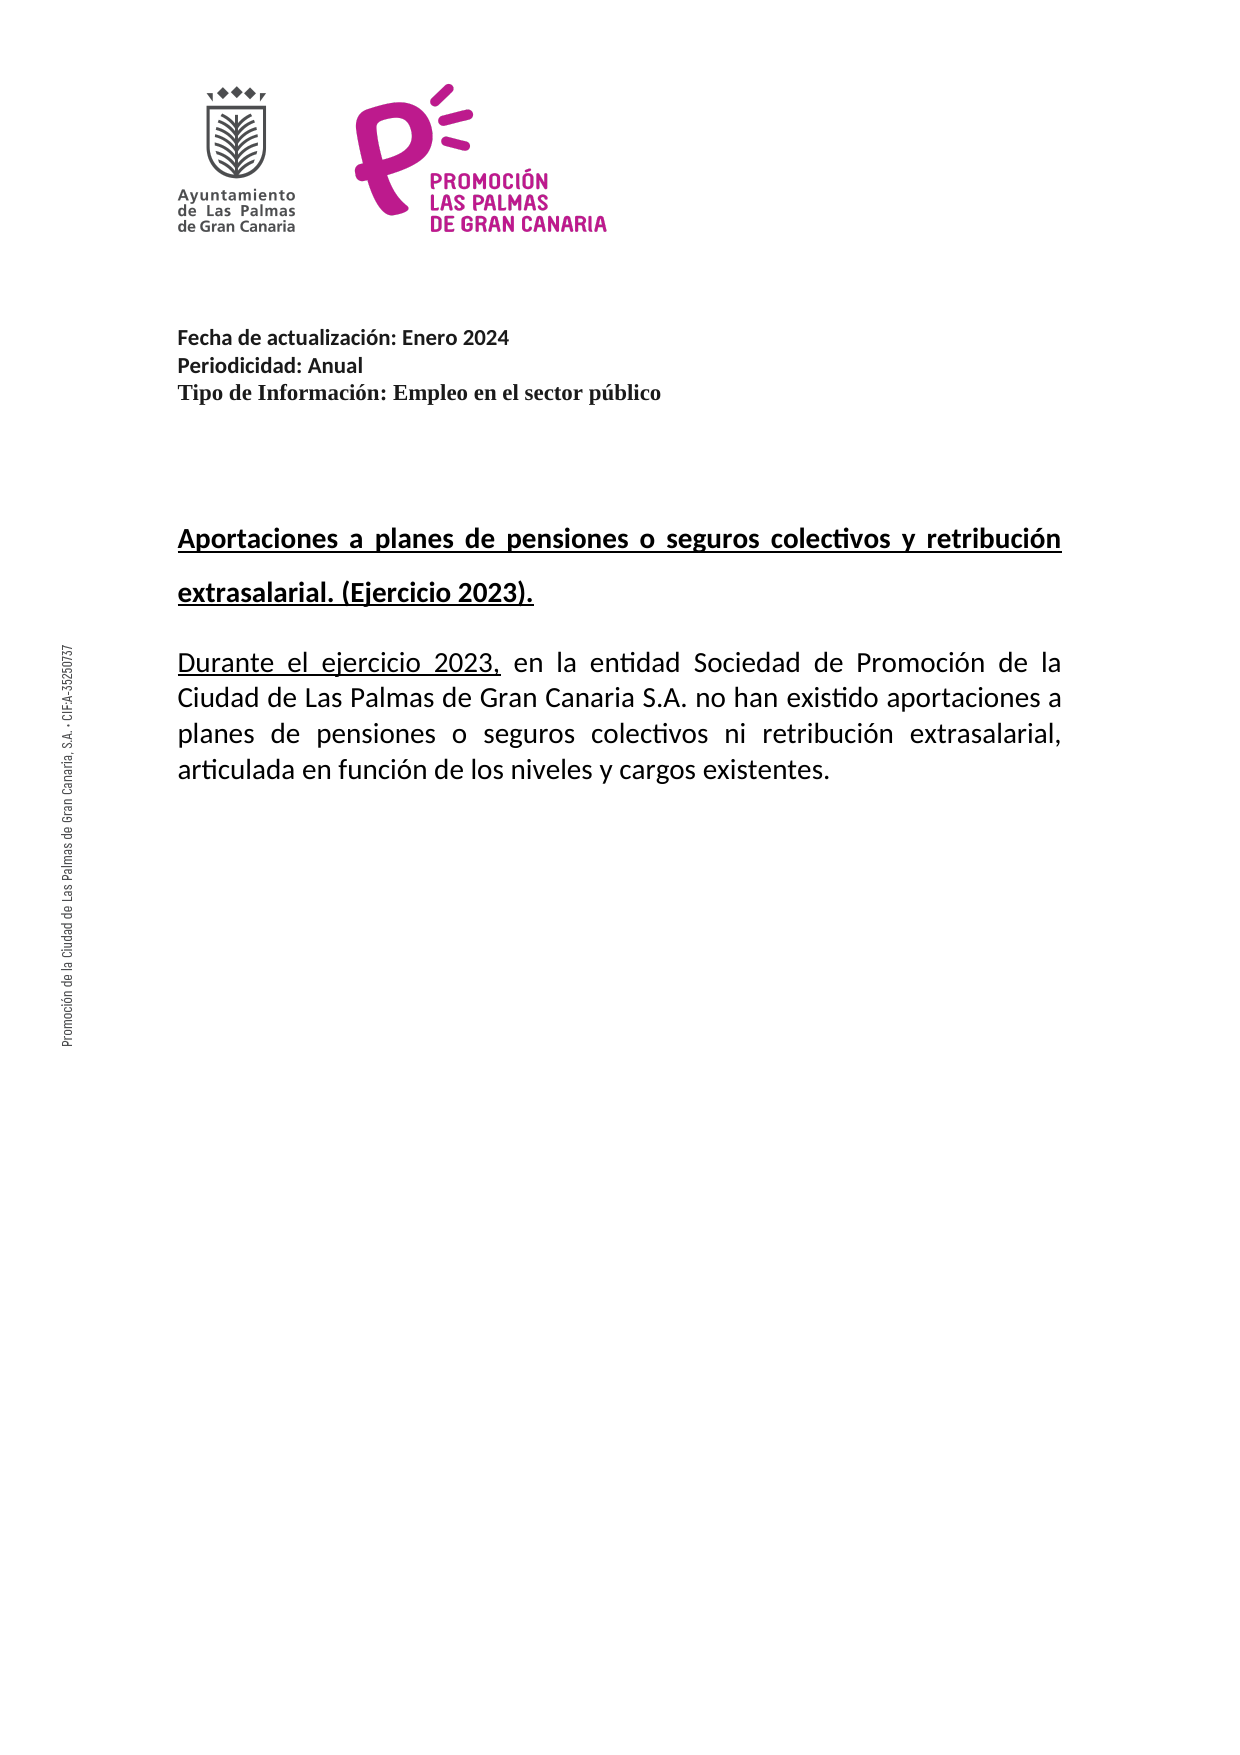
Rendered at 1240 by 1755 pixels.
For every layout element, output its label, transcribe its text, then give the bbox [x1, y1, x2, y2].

text Durante el ejercicio 2023, en la entidad Sociedad de Promoción de la Ciudad de Las Palmas de Gran Canaria S.A. no han existido aportaciones a planes de pensiones o seguros colectivos ni retribución extrasalarial, articulada en función de los niveles y cargos existentes. [177, 644, 1062, 786]
text extrasalarial. (Ejercicio 2023). [177, 552, 1062, 609]
text Aportaciones a planes de pensiones o seguros colectivos y retribución [177, 520, 1062, 551]
